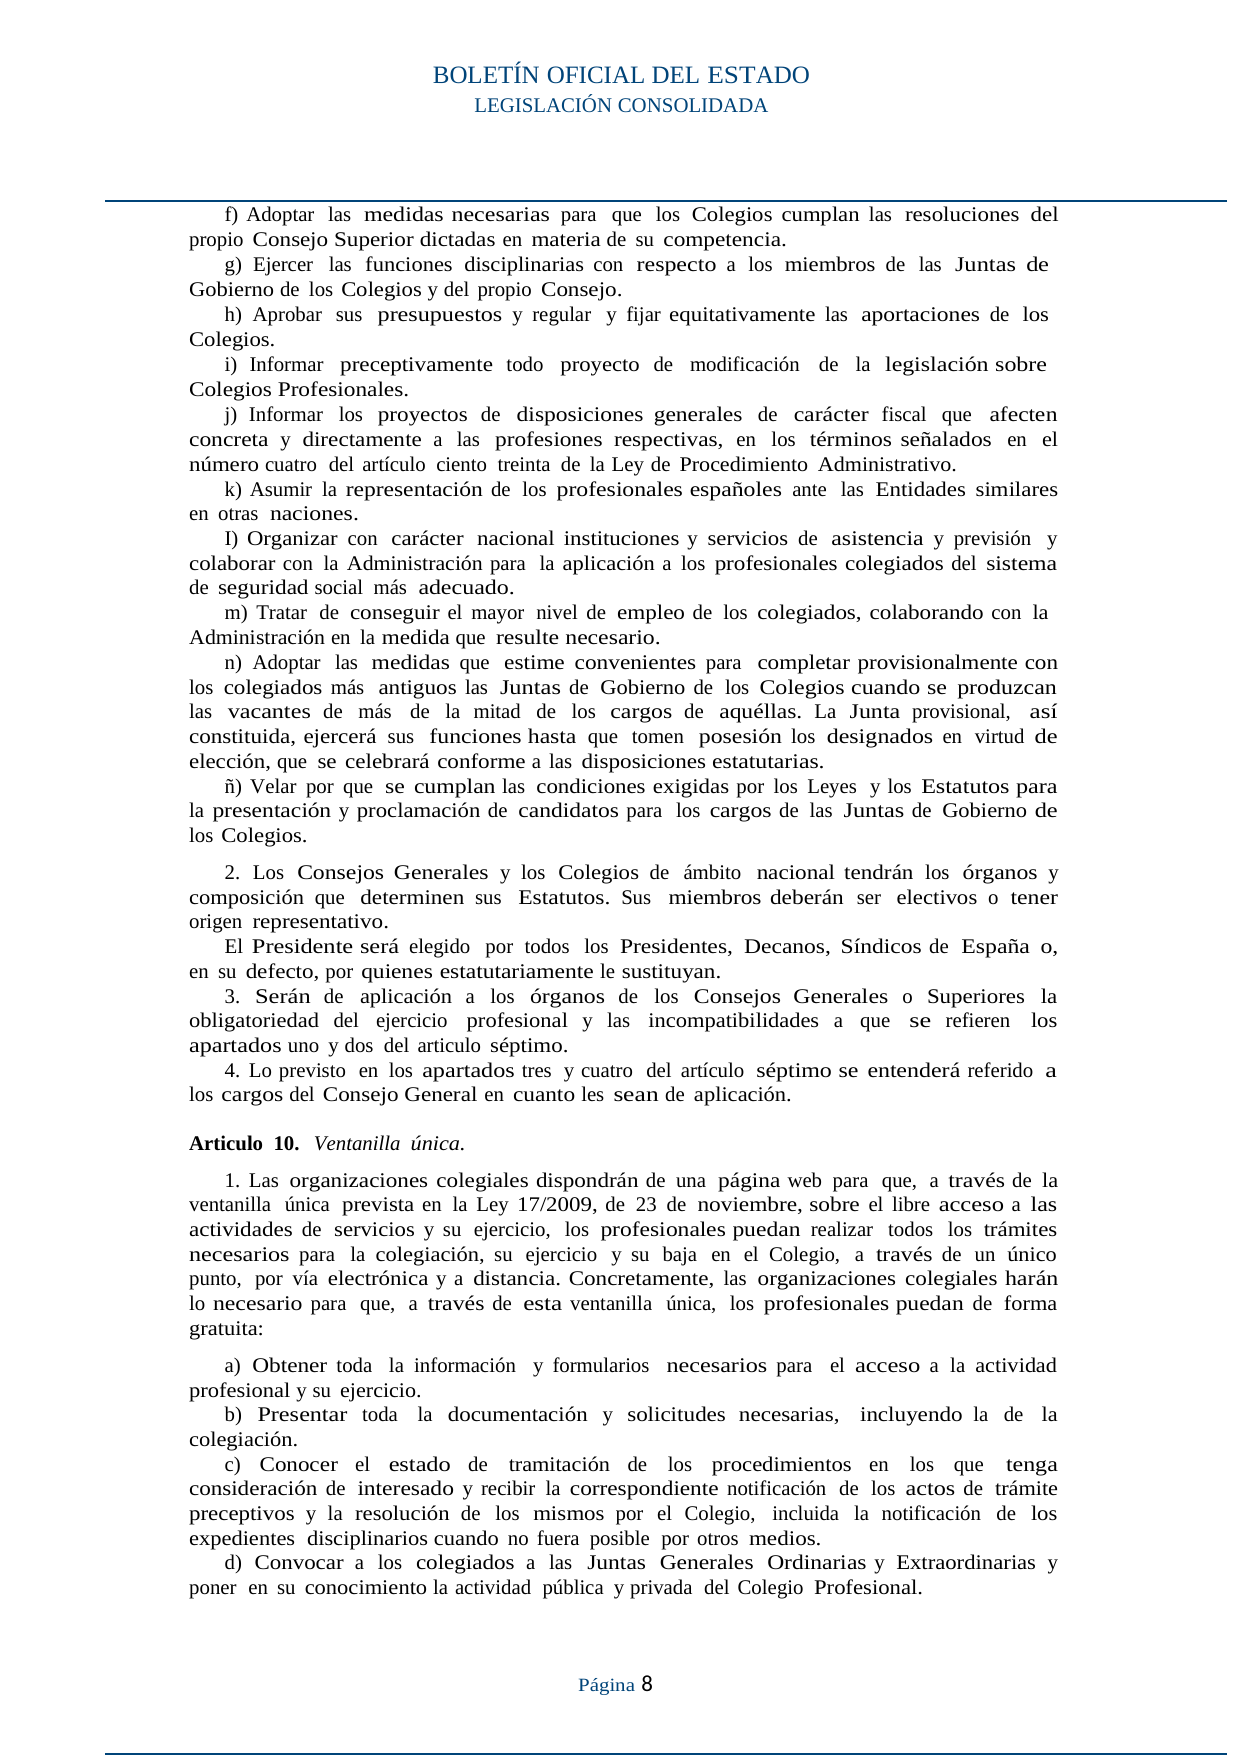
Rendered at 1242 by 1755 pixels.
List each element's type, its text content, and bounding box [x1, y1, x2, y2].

text I) Organizar con carácter nacional instituciones y servicios de asistencia y previsión y colaborar con la Administración para la aplicación a los profesionales colegiados del sistema de seguridad social más adecuado. [189, 526, 1058, 599]
text El Presidente será elegido por todos los Presidentes, Decanos, Síndicos de España o, en su defecto, por quienes estatutariamente le sustituyan. [189, 934, 1058, 983]
text 4. Lo previsto en los apartados tres y cuatro del artículo séptimo se entenderá referido a los cargos del Consejo General en cuanto les sean de aplicación. [189, 1058, 1058, 1106]
text ñ) Velar por que se cumplan las condiciones exigidas por los Leyes y los Estatutos para la presentación y proclamación de candidatos para los cargos de las Juntas de Gobierno de los Colegios. [189, 773, 1058, 847]
text Articulo 10. Ventanilla única. [189, 1131, 1198, 1155]
text g) Ejercer las funciones disciplinarias con respecto a los miembros de las Juntas de [224, 252, 1198, 276]
text j) Informar los proyectos de disposiciones generales de carácter fiscal que afecten concreta y directamente a las profesiones respectivas, en los términos señalados en el número cuatro del artículo ciento treinta de la Ley de Procedimiento Administrativo. [189, 402, 1058, 476]
text a) Obtener toda la información y formularios necesarios para el acceso a la actividad profesional y su ejercicio. [189, 1353, 1058, 1402]
text Colegios Profesionales. [189, 377, 1198, 401]
text 1. Las organizaciones colegiales dispondrán de una página web para que, a través de la ventanilla única prevista en la Ley 17/2009, de 23 de noviembre, sobre el libre acceso a las actividades de servicios y su ejercicio, los profesionales puedan realizar todos los trámites necesarios para la colegiación, su ejercicio y su baja en el Colegio, a través de un único punto, por vía electrónica y a distancia. Concretamente, las organizaciones colegiales harán lo necesario para que, a través de esta ventanilla única, los profesionales puedan de forma gratuita: [189, 1167, 1058, 1340]
text d) Convocar a los colegiados a las Juntas Generales Ordinarias y Extraordinarias y poner en su conocimiento la actividad pública y privada del Colegio Profesional. [189, 1550, 1058, 1599]
text Administración en la medida que resulte necesario. [189, 625, 1198, 649]
text b) Presentar toda la documentación y solicitudes necesarias, incluyendo la de la colegiación. [189, 1402, 1058, 1451]
text 3. Serán de aplicación a los órganos de los Consejos Generales o Superiores la obligatoriedad del ejercicio profesional y las incompatibilidades a que se refieren los apartados uno y dos del articulo séptimo. [189, 983, 1058, 1057]
text m) Tratar de conseguir el mayor nivel de empleo de los colegiados, colaborando con la [224, 600, 1198, 624]
text Gobierno de los Colegios y del propio Consejo. [189, 277, 1198, 301]
text h) Aprobar sus presupuestos y regular y fijar equitativamente las aportaciones de los [224, 302, 1198, 326]
text k) Asumir la representación de los profesionales españoles ante las Entidades similares en otras naciones. [189, 476, 1058, 525]
text [189, 176, 1058, 200]
text n) Adoptar las medidas que estime convenientes para completar provisionalmente con los colegiados más antiguos las Juntas de Gobierno de los Colegios cuando se produzcan las vacantes de más de la mitad de los cargos de aquéllas. La Junta provisional, así constituida, ejercerá sus funciones hasta que tomen posesión los designados en virtud de elección, que se celebrará conforme a las disposiciones estatutarias. [189, 650, 1058, 773]
text Colegios. [189, 327, 1198, 351]
text c) Conocer el estado de tramitación de los procedimientos en los que tenga consideración de interesado y recibir la correspondiente notificación de los actos de trámite preceptivos y la resolución de los mismos por el Colegio, incluida la notificación de los expedientes disciplinarios cuando no fuera posible por otros medios. [189, 1452, 1058, 1550]
text i) Informar preceptivamente todo proyecto de modificación de la legislación sobre [224, 352, 1198, 376]
text f) Adoptar las medidas necesarias para que los Colegios cumplan las resoluciones del propio Consejo Superior dictadas en materia de su competencia. [189, 202, 1058, 251]
text 2. Los Consejos Generales y los Colegios de ámbito nacional tendrán los órganos y composición que determinen sus Estatutos. Sus miembros deberán ser electivos o tener origen representativo. [189, 860, 1058, 933]
